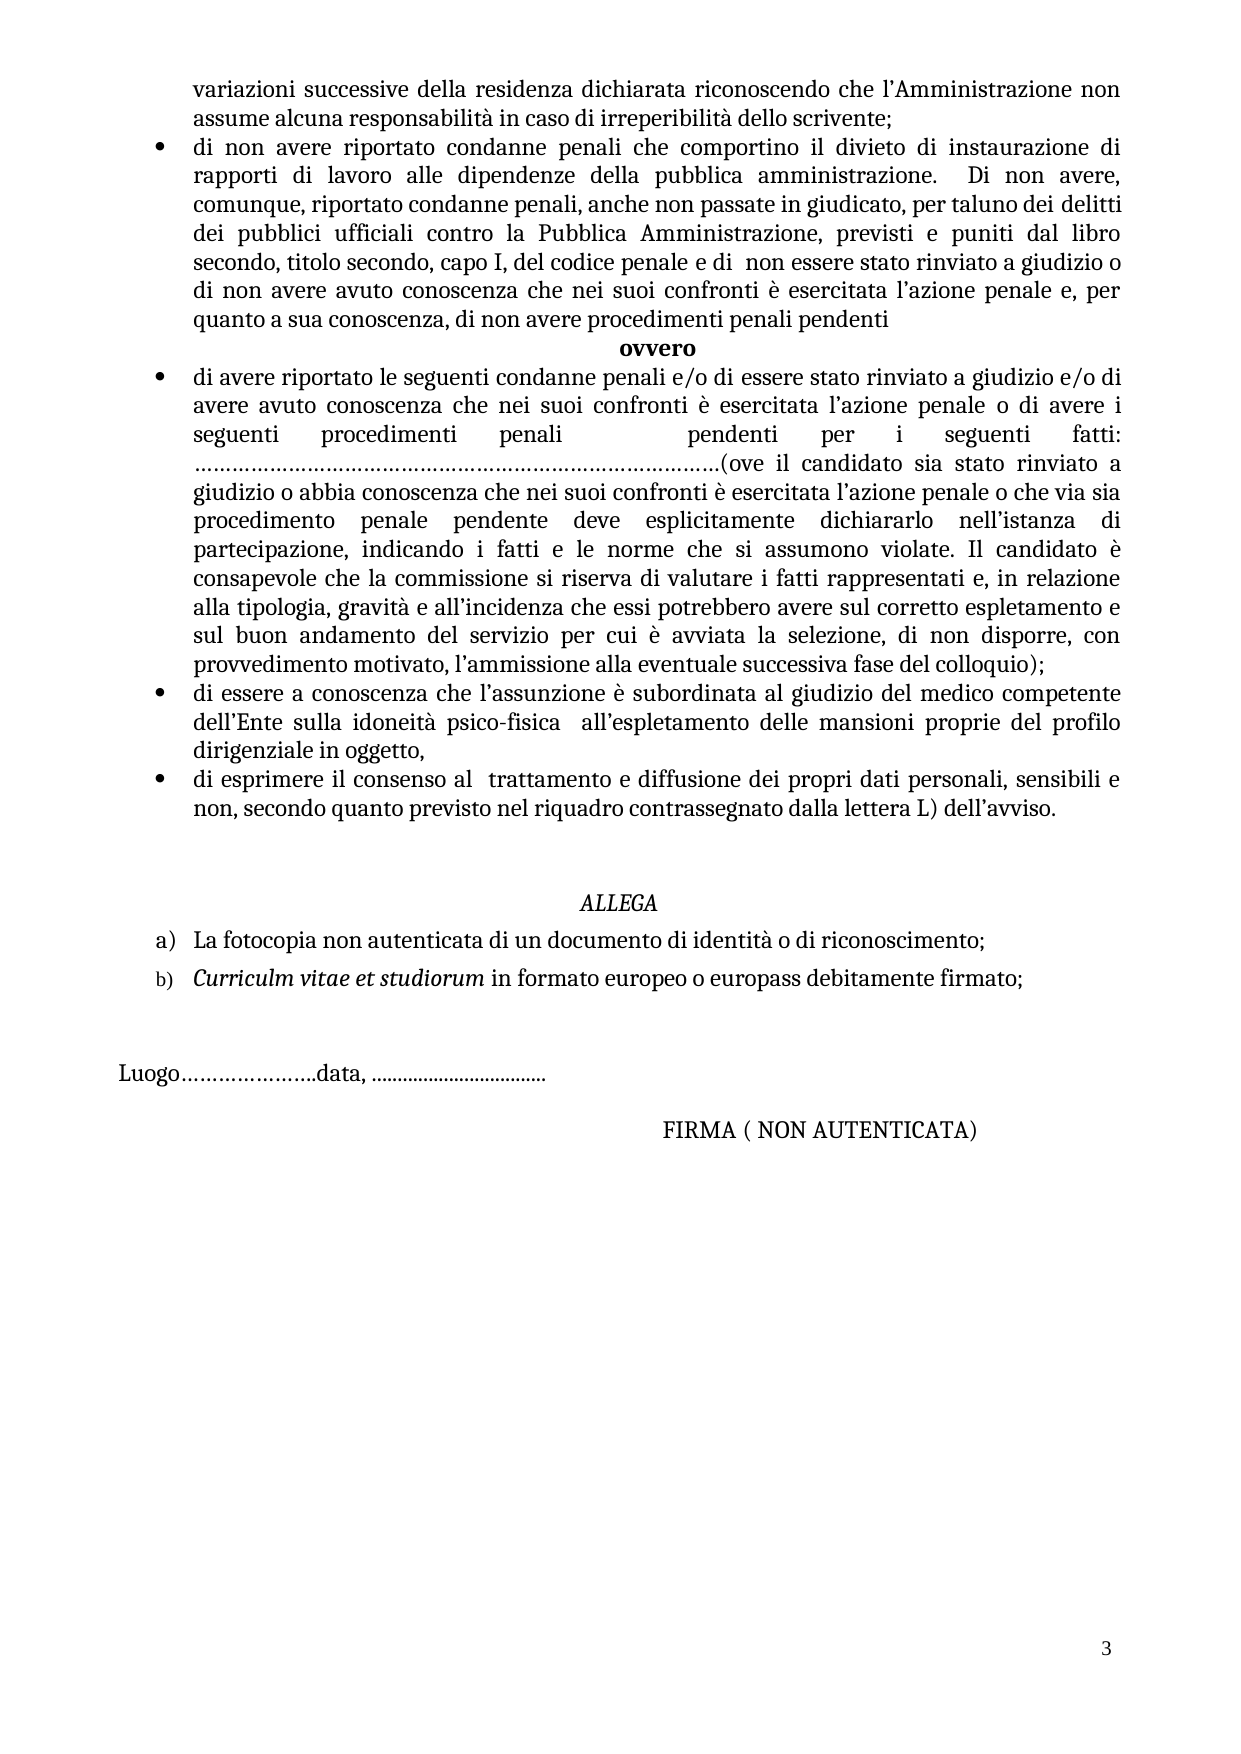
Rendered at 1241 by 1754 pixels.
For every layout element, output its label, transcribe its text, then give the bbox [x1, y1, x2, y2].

text FIRMA ( NON AUTENTICATA) [118, 1116, 1122, 1145]
list di esprimere il consenso al trattamento e diffusione dei propri dati personali, sensibili e non, secondo quanto previsto nel riquadro contrassegnato dalla lettera L) dell’avviso. [156, 765, 1122, 822]
text ALLEGA [118, 880, 1122, 917]
list Curriculm vitae et studiorum in formato europeo o europass debitamente firmato; [156, 955, 1122, 992]
list di non avere riportato condanne penali che comportino il divieto di instaurazione di rapporti di lavoro alle dipendenze della pubblica amministrazione. Di non avere, comunque, riportato condanne penali, anche non passate in giudicato, per taluno dei delitti dei pubblici ufficiali contro la Pubblica Amministrazione, previsti e puniti dal libro secondo, titolo secondo, capo I, del codice penale e di non essere stato rinviato a giudizio o di non avere avuto conoscenza che nei suoi confronti è esercitata l’azione penale e, per quanto a sua conoscenza, di non avere procedimenti penali pendenti [156, 132, 1122, 334]
list di avere riportato le seguenti condanne penali e/o di essere stato rinviato a giudizio e/o di avere avuto conoscenza che nei suoi confronti è esercitata l’azione penale o di avere i seguenti procedimenti penali pendenti per i seguenti fatti:…………………………………………………………………………(ove il candidato sia stato rinviato a giudizio o abbia conoscenza che nei suoi confronti è esercitata l’azione penale o che via sia procedimento penale pendente deve esplicitamente dichiararlo nell’istanza di partecipazione, indicando i fatti e le norme che si assumono violate. Il candidato è consapevole che la commissione si riserva di valutare i fatti rappresentati e, in relazione alla tipologia, gravità e all’incidenza che essi potrebbero avere sul corretto espletamento e sul buon andamento del servizio per cui è avviata la selezione, di non disporre, con provvedimento motivato, l’ammissione alla eventuale successiva fase del colloquio); [156, 362, 1122, 679]
text ovvero [193, 334, 1122, 362]
list La fotocopia non autenticata di un documento di identità o di riconoscimento; [156, 917, 1122, 955]
text Luogo………………….data, .................................. [118, 1059, 1122, 1087]
list di essere a conoscenza che l’assunzione è subordinata al giudizio del medico competente dell’Ente sulla idoneità psico-fisica all’espletamento delle mansioni proprie del profilo dirigenziale in oggetto, [156, 679, 1122, 765]
list variazioni successive della residenza dichiarata riconoscendo che l’Amministrazione non assume alcuna responsabilità in caso di irreperibilità dello scrivente; [156, 75, 1122, 132]
